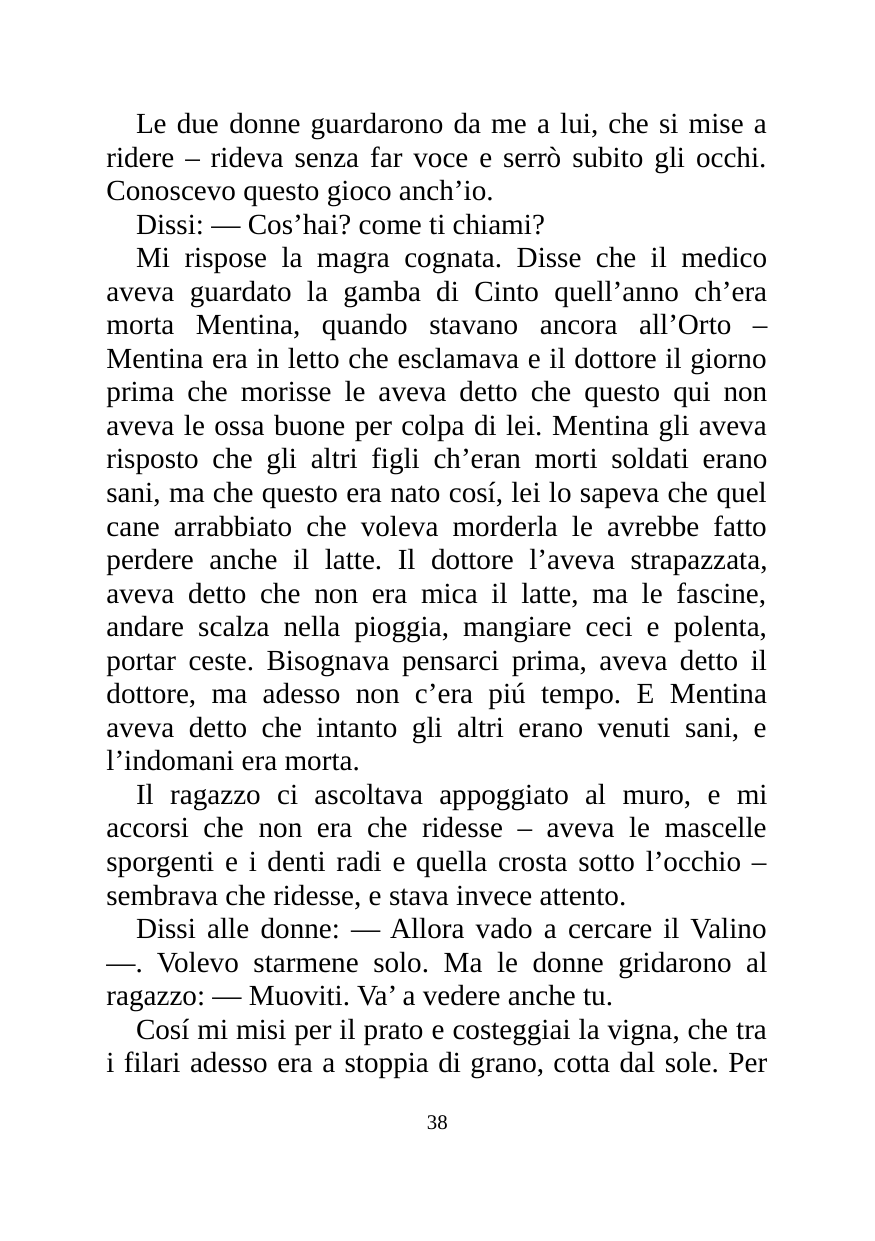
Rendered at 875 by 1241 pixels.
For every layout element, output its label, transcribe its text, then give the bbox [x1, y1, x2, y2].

text Mi rispose la magra cognata. Disse che il medico aveva guardato la gamba di Cinto quell’anno ch’era morta Mentina, quando stavano ancora all’Orto – Mentina era in letto che esclamava e il dottore il giorno prima che morisse le aveva detto che questo qui non aveva le ossa buone per colpa di lei. Mentina gli aveva risposto che gli altri figli ch’eran morti soldati erano sani, ma che questo era nato cosí, lei lo sapeva che quel cane arrabbiato che voleva morderla le avrebbe fatto perdere anche il latte. Il dottore l’aveva strapazzata, aveva detto che non era mica il latte, ma le fascine, andare scalza nella pioggia, mangiare ceci e polenta, portar ceste. Bisognava pensarci prima, aveva detto il dottore, ma adesso non c’era piú tempo. E Mentina aveva detto che intanto gli altri erano venuti sani, e l’indomani era morta. [106, 240, 768, 777]
text Cosí mi misi per il prato e costeggiai la vigna, che tra i filari adesso era a stoppia di grano, cotta dal sole. Per [106, 1012, 768, 1079]
text Dissi alle donne: — Allora vado a cercare il Valino —. Volevo starmene solo. Ma le donne gridarono al ragazzo: — Muoviti. Va’ a vedere anche tu. [106, 911, 768, 1012]
text Il ragazzo ci ascoltava appoggiato al muro, e mi accorsi che non era che ridesse – aveva le mascelle sporgenti e i denti radi e quella crosta sotto l’occhio – sembrava che ridesse, e stava invece attento. [106, 777, 768, 911]
text Le due donne guardarono da me a lui, che si mise a ridere – rideva senza far voce e serrò subito gli occhi. Conoscevo questo gioco anch’io. [106, 106, 768, 207]
text Dissi: — Cos’hai? come ti chiami? [106, 207, 768, 240]
